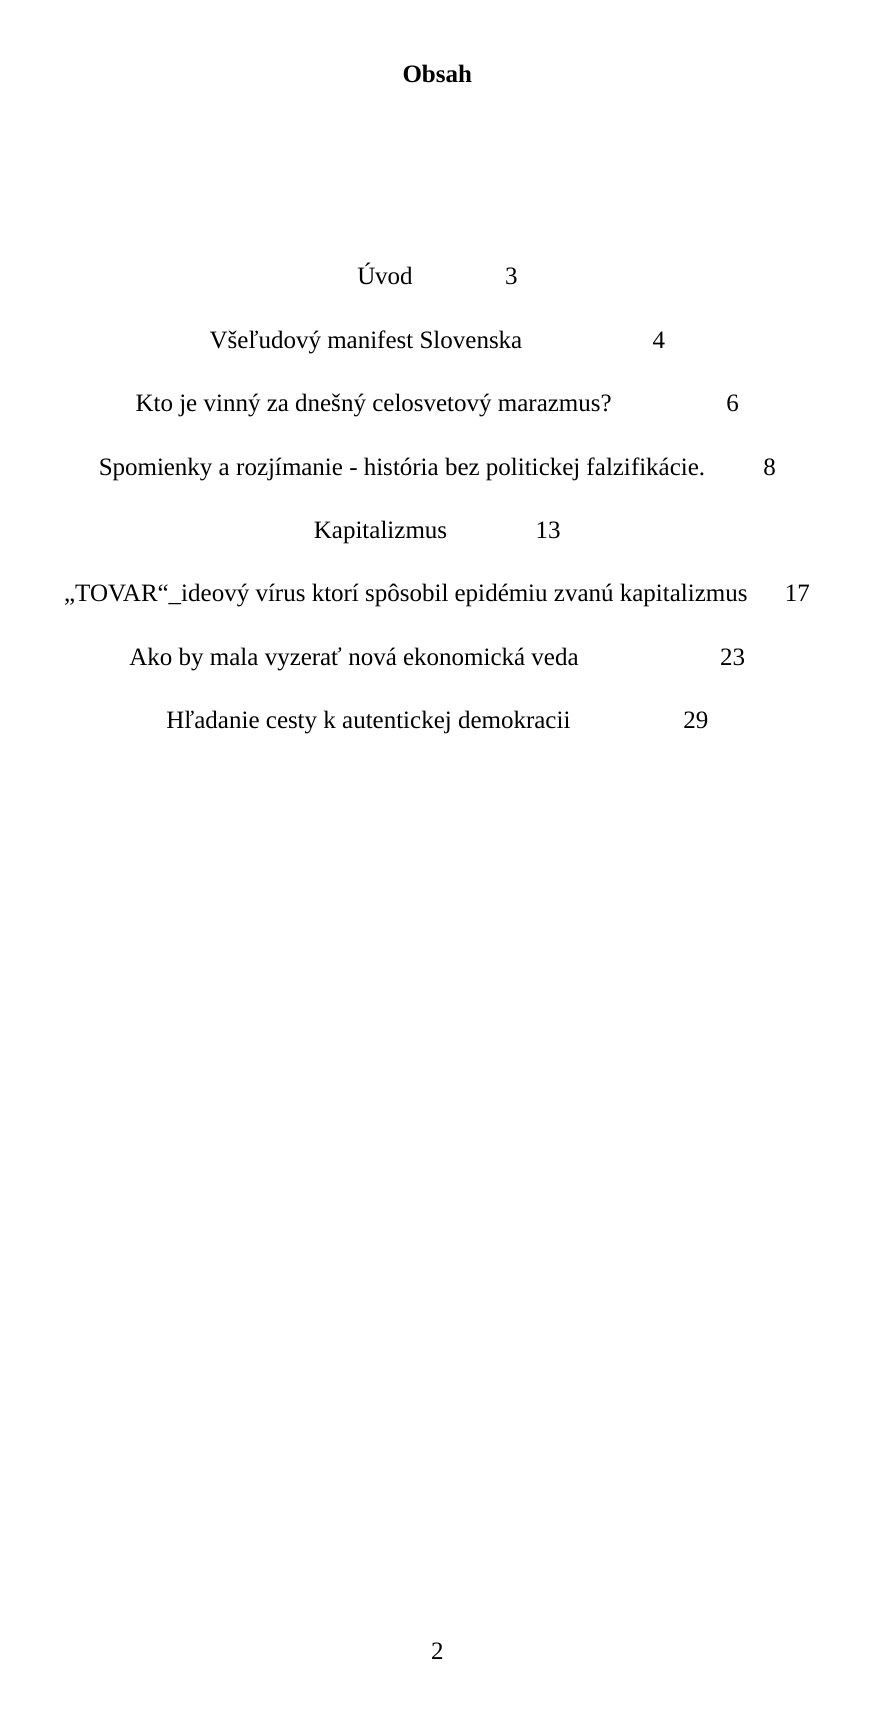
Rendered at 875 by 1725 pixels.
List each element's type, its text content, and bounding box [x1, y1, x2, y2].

text Obsah [59, 59, 815, 88]
subtitle Spomienky a rozjímanie - história bez politickej falzifikácie. 8 [59, 452, 815, 480]
text Kapitalizmus 13 [59, 515, 815, 544]
text „TOVAR“_ideový vírus ktorí spôsobil epidémiu zvanú kapitalizmus 17 [59, 578, 815, 607]
text Kto je vinný za dnešný celosvetový marazmus? 6 [59, 388, 815, 417]
text Všeľudový manifest Slovenska 4 [59, 325, 815, 353]
text Ako by mala vyzerať nová ekonomická veda 23 [59, 642, 815, 671]
text Hľadanie cesty k autentickej demokracii 29 [59, 705, 815, 734]
text Úvod 3 [59, 261, 815, 290]
